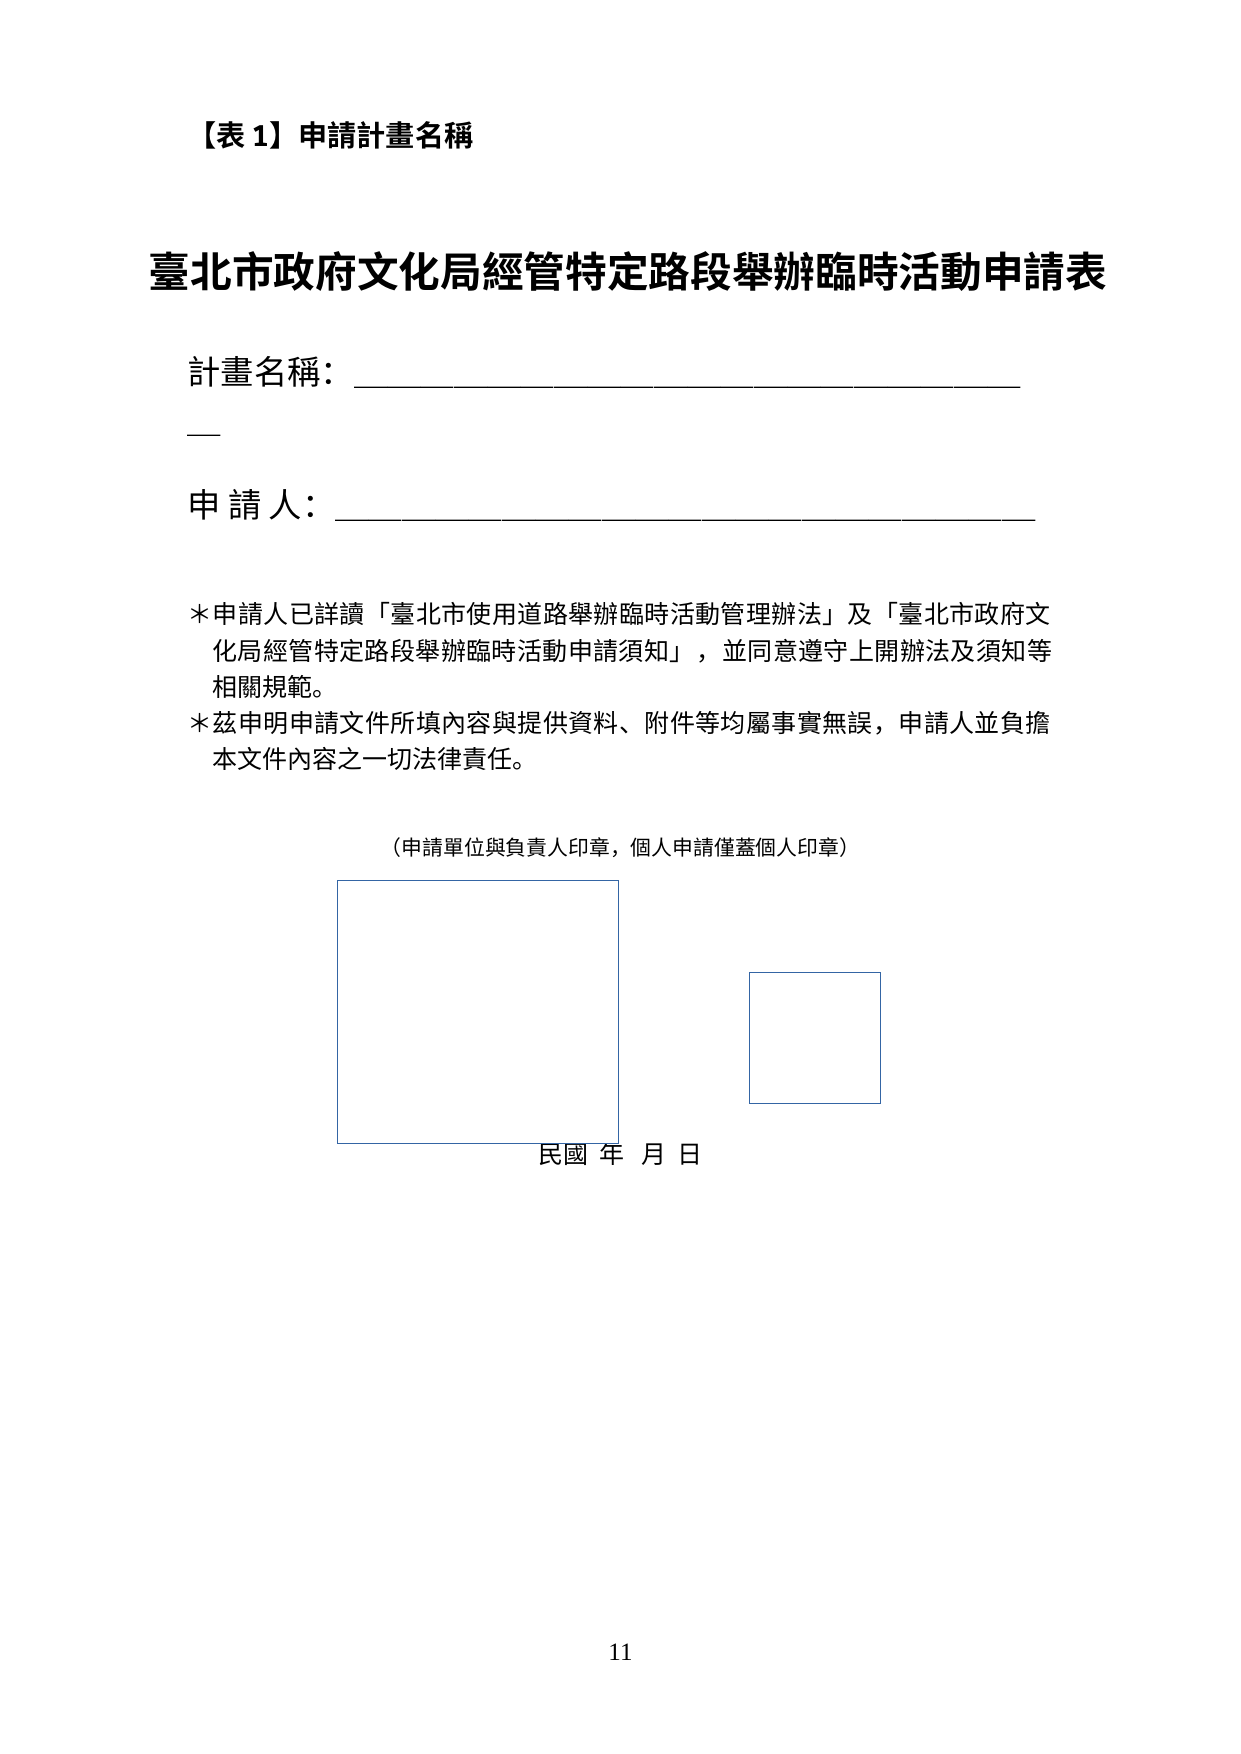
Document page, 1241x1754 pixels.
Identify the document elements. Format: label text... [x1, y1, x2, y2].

text 臺北市政府文化局經管特定路段舉辦臨時活動申請表 [131, 239, 1124, 300]
text 【表1】申請計畫名稱 [187, 106, 1053, 156]
text 民國 年 月 日 [187, 1134, 1053, 1171]
text 計畫名稱：＿＿＿＿＿＿＿＿＿＿＿＿＿＿＿＿＿＿＿＿＿ [187, 346, 1053, 442]
text ＊茲申明申請文件所填內容與提供資料、附件等均屬事實無誤，申請人並負擔本文件內容之一切法律責任。 [187, 704, 1053, 776]
text （申請單位與負責人印章，個人申請僅蓋個人印章） [187, 832, 1053, 862]
text 申 請 人：＿＿＿＿＿＿＿＿＿＿＿＿＿＿＿＿＿＿＿＿＿ [187, 479, 1053, 527]
text ＊申請人已詳讀「臺北市使用道路舉辦臨時活動管理辦法」及「臺北市政府文化局經管特定路段舉辦臨時活動申請須知」，並同意遵守上開辦法及須知等相關規範。 [187, 595, 1053, 704]
